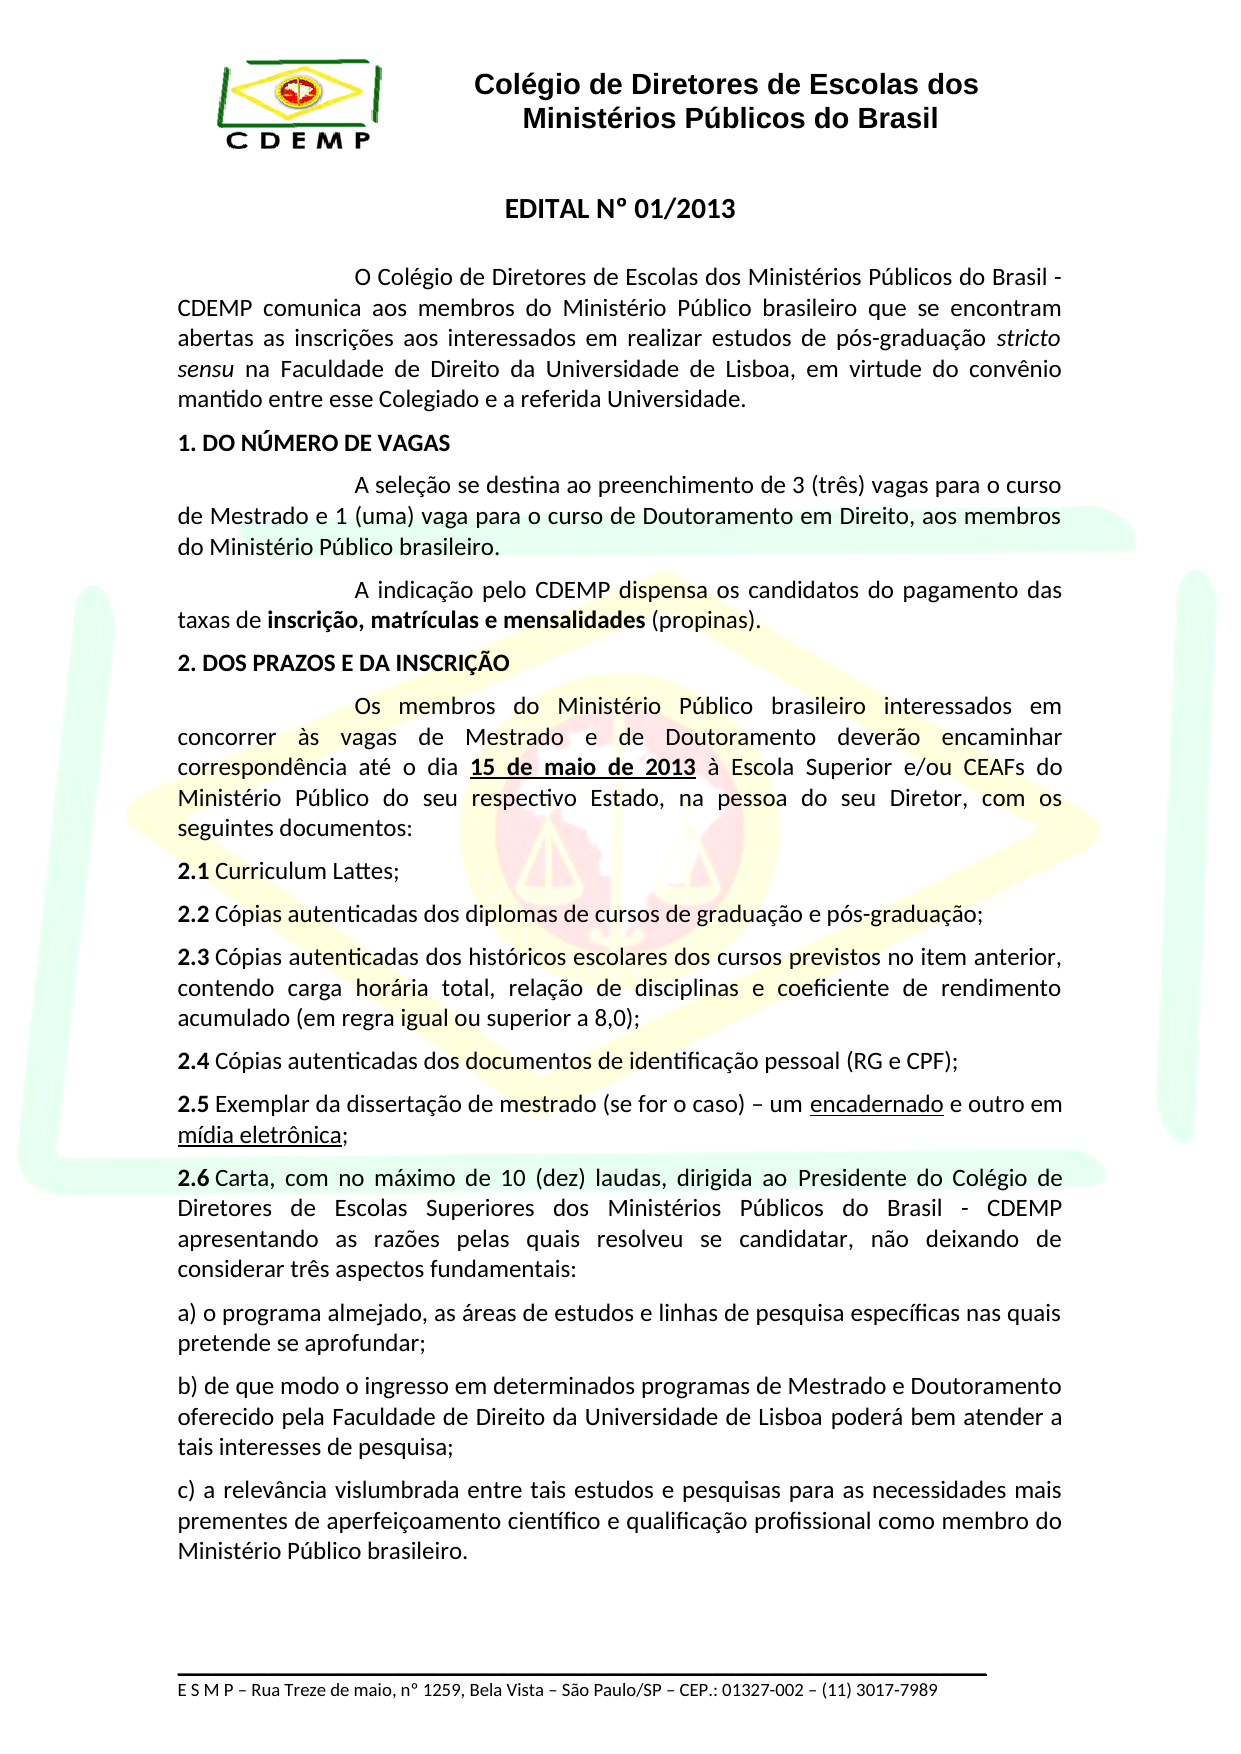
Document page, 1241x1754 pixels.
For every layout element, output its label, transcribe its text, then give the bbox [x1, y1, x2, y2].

text O Colégio de Diretores de Escolas dos Ministérios Públicos do Brasil - CDEMP comunica aos membros do Ministério Público brasileiro que se encontram abertas as inscrições aos interessados em realizar estudos de pós-graduação stricto sensu na Faculdade de Direito da Universidade de Lisboa, em virtude do convênio mantido entre esse Colegiado e a referida Universidade. [177, 262, 1063, 414]
text a) o programa almejado, as áreas de estudos e linhas de pesquisa específicas nas quais pretende se aprofundar; [177, 1297, 1063, 1358]
text A seleção se destina ao preenchimento de 3 (três) vagas para o curso de Mestrado e 1 (uma) vaga para o curso de Doutoramento em Direito, aos membros do Ministério Público brasileiro. [177, 470, 1063, 505]
picture [216, 58, 382, 149]
text EDITAL Nº 01/2013 [177, 190, 1063, 226]
text c) a relevância vislumbrada entre tais estudos e pesquisas para as necessidades mais prementes de aperfeiçoamento científico e qualificação profissional como membro do Ministério Público brasileiro. [177, 1474, 1063, 1566]
text b) de que modo o ingresso em determinados programas de Mestrado e Doutoramento oferecido pela Faculdade de Direito da Universidade de Lisboa poderá bem atender a tais interesses de pesquisa; [177, 1370, 1063, 1462]
text 1. DO NÚMERO DE VAGAS [177, 427, 1063, 457]
